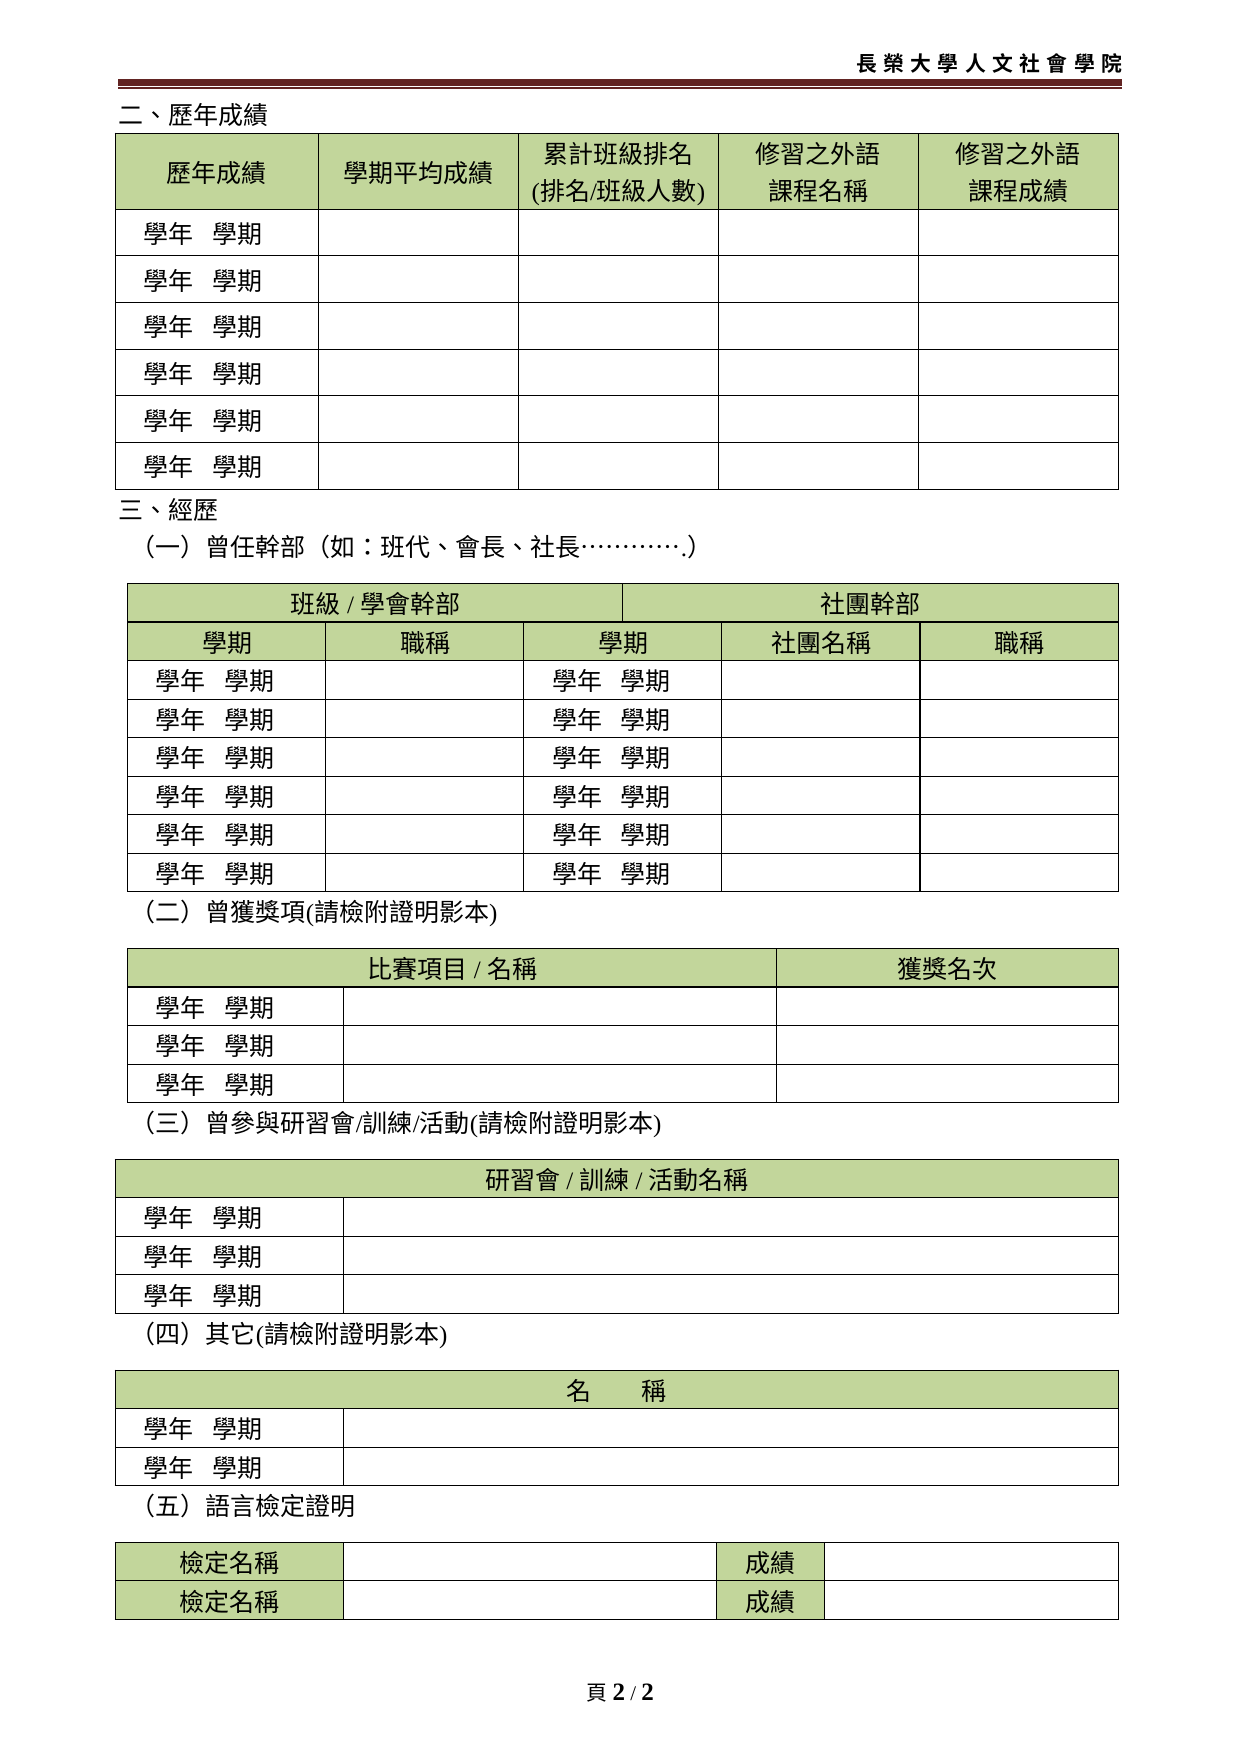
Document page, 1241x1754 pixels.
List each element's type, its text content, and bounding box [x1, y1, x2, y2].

table_cell [777, 1026, 1118, 1063]
table_cell 學年 學期 [116, 350, 318, 395]
table_cell 學年 學期 [524, 777, 721, 814]
table_cell [344, 1198, 1118, 1236]
table_cell [344, 1448, 1118, 1485]
table_cell [319, 303, 518, 349]
table_cell [919, 303, 1118, 349]
table_cell 學年 學期 [116, 1409, 343, 1447]
table_header [344, 1543, 716, 1580]
table_cell [519, 443, 718, 489]
table_cell [919, 396, 1118, 442]
table_cell [319, 256, 518, 302]
table_cell 學年 學期 [128, 738, 325, 776]
table_cell 學年 學期 [128, 777, 325, 814]
table_cell [344, 1581, 716, 1619]
table_cell [722, 661, 919, 698]
table_header 修習之外語 課程成績 [919, 134, 1118, 209]
table_cell [519, 396, 718, 442]
table_cell [919, 256, 1118, 302]
table_cell 學年 學期 [128, 1026, 343, 1063]
table_cell [719, 396, 918, 442]
table_cell 學年 學期 [524, 738, 721, 776]
table_cell [921, 700, 1118, 737]
list 曾獲獎項(請檢附證明影本) [131, 892, 1122, 930]
table_cell [344, 1026, 776, 1063]
table_cell 檢定名稱 [116, 1581, 343, 1619]
table_cell 學年 學期 [116, 303, 318, 349]
table_cell 學年 學期 [128, 988, 343, 1025]
table_cell 職稱 [921, 623, 1118, 660]
table_cell 學年 學期 [116, 1198, 343, 1236]
table_cell [319, 350, 518, 395]
list 曾參與研習會/訓練/活動(請檢附證明影本) [131, 1103, 1122, 1141]
table_header 研習會 / 訓練 / 活動名稱 [116, 1160, 1118, 1197]
table_cell [519, 256, 718, 302]
table_cell [519, 210, 718, 255]
table_cell [722, 854, 919, 891]
table_cell [921, 661, 1118, 698]
table_cell [921, 777, 1118, 814]
table_cell 學年 學期 [524, 815, 721, 853]
table_cell 學年 學期 [116, 256, 318, 302]
table_cell [921, 815, 1118, 853]
table_cell [326, 777, 523, 814]
table_cell [326, 700, 523, 737]
table_header 成績 [717, 1543, 824, 1580]
table_cell [719, 443, 918, 489]
table_cell 學年 學期 [524, 661, 721, 698]
table_cell [719, 303, 918, 349]
table_cell [921, 854, 1118, 891]
table_cell [519, 350, 718, 395]
table_cell [722, 738, 919, 776]
table_header 班級 / 學會幹部 [128, 584, 622, 621]
table_cell 社團名稱 [722, 623, 919, 660]
table_cell 學年 學期 [128, 815, 325, 853]
list 語言檢定證明 [131, 1486, 1122, 1524]
table_cell 學期 [524, 623, 721, 660]
table_cell [319, 443, 518, 489]
table_cell 學年 學期 [524, 700, 721, 737]
table_cell 學年 學期 [128, 661, 325, 698]
table_cell 學期 [128, 623, 325, 660]
table_cell [326, 738, 523, 776]
table_cell [777, 1065, 1118, 1102]
table_cell [344, 988, 776, 1025]
table_cell 學年 學期 [116, 210, 318, 255]
table_cell [344, 1065, 776, 1102]
table_cell [519, 303, 718, 349]
table_cell 職稱 [326, 623, 523, 660]
table_cell [719, 350, 918, 395]
table_header 累計班級排名 (排名/班級人數) [519, 134, 718, 209]
table_cell [326, 854, 523, 891]
table_cell [719, 256, 918, 302]
text 三、經歷 [118, 490, 1122, 527]
table_cell [326, 815, 523, 853]
table_header 社團幹部 [623, 584, 1118, 621]
table_cell 學年 學期 [116, 396, 318, 442]
table_header 檢定名稱 [116, 1543, 343, 1580]
list 曾任幹部（如：班代、會長、社長………….） [131, 527, 1122, 565]
table_cell 學年 學期 [116, 1448, 343, 1485]
table_cell [319, 396, 518, 442]
table_cell [777, 988, 1118, 1025]
table_cell [722, 815, 919, 853]
table_cell [344, 1275, 1118, 1313]
table_cell 學年 學期 [524, 854, 721, 891]
table_cell 成績 [717, 1581, 824, 1619]
table_cell 學年 學期 [116, 443, 318, 489]
table_header [825, 1543, 1118, 1580]
list 其它(請檢附證明影本) [131, 1314, 1122, 1351]
table_cell 學年 學期 [116, 1237, 343, 1274]
table_cell [326, 661, 523, 698]
table_cell [722, 777, 919, 814]
table_cell [319, 210, 518, 255]
table_cell 學年 學期 [128, 700, 325, 737]
table_cell 學年 學期 [128, 1065, 343, 1102]
table_cell [919, 350, 1118, 395]
table_header 獲獎名次 [777, 949, 1118, 986]
table_cell [919, 210, 1118, 255]
table_header 學期平均成績 [319, 134, 518, 209]
table_cell [825, 1581, 1118, 1619]
table_cell 學年 學期 [116, 1275, 343, 1313]
text 二、歷年成績 [118, 95, 1122, 133]
table_cell [719, 210, 918, 255]
table_cell [921, 738, 1118, 776]
table_cell [722, 700, 919, 737]
table_header 歷年成績 [116, 134, 318, 209]
table_cell [344, 1409, 1118, 1447]
table_cell 學年 學期 [128, 854, 325, 891]
table_cell [344, 1237, 1118, 1274]
table_header 比賽項目 / 名稱 [128, 949, 776, 986]
table_cell [919, 443, 1118, 489]
table_header 名 稱 [116, 1371, 1118, 1408]
table_header 修習之外語 課程名稱 [719, 134, 918, 209]
